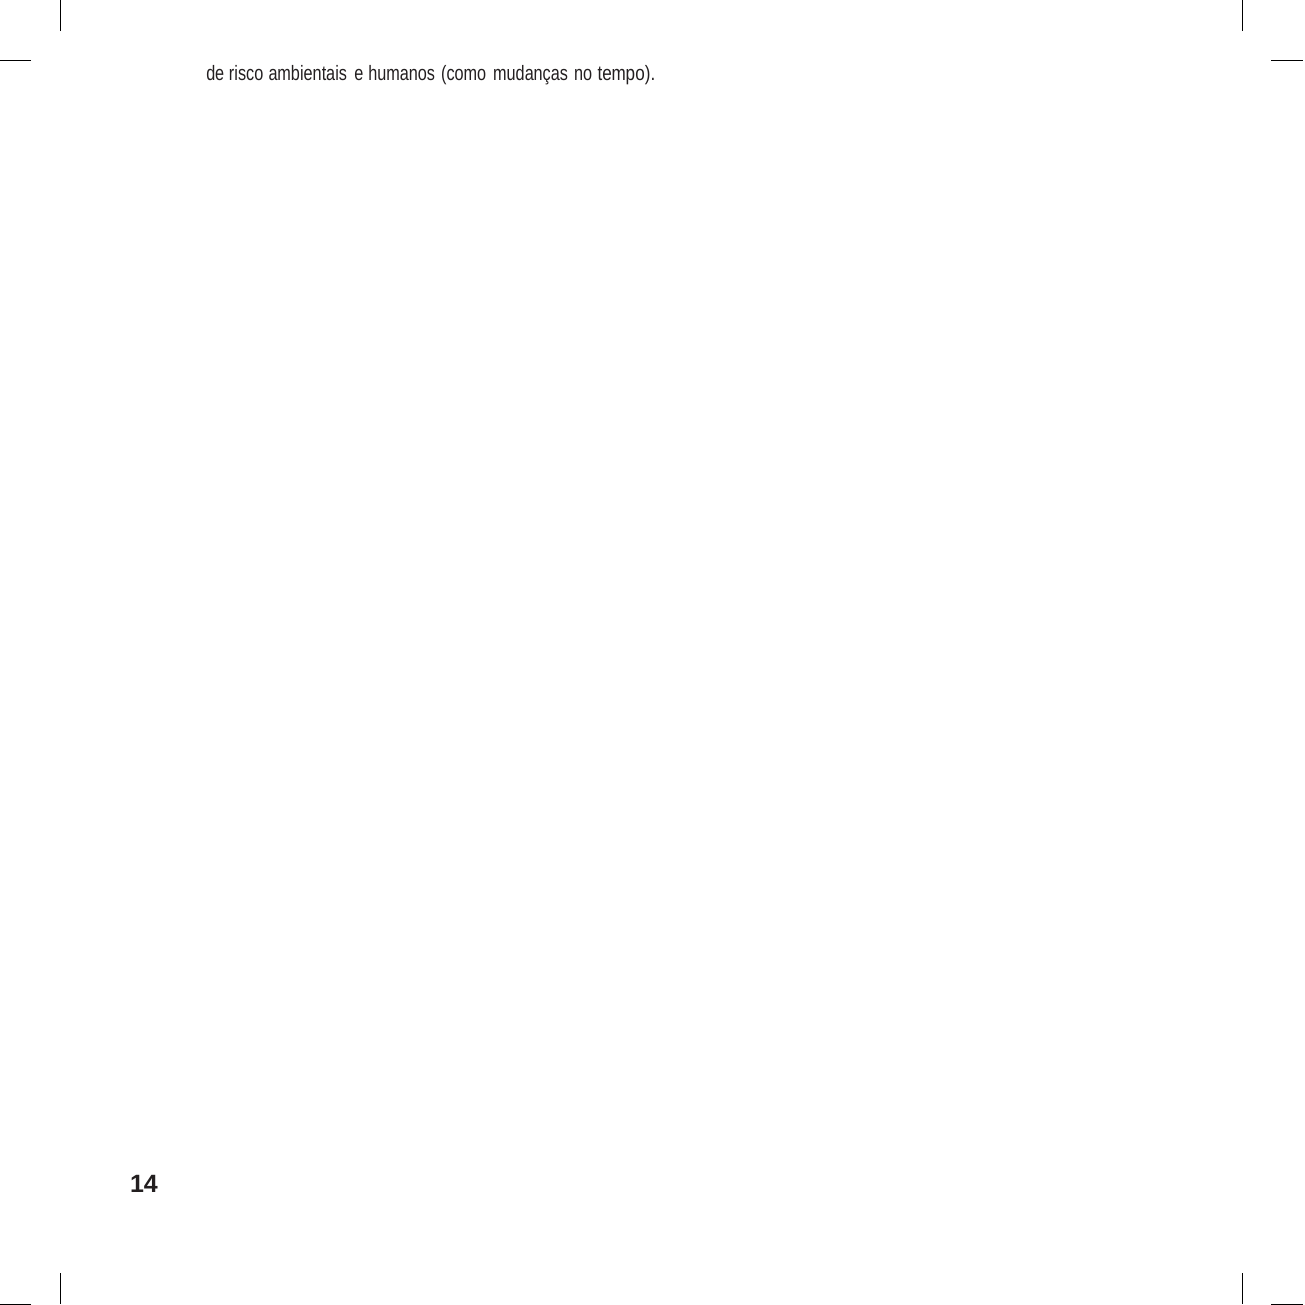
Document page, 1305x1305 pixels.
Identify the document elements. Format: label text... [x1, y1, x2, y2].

text de risco ambientais e humanos (como mudanças no tempo). [206, 60, 1045, 84]
